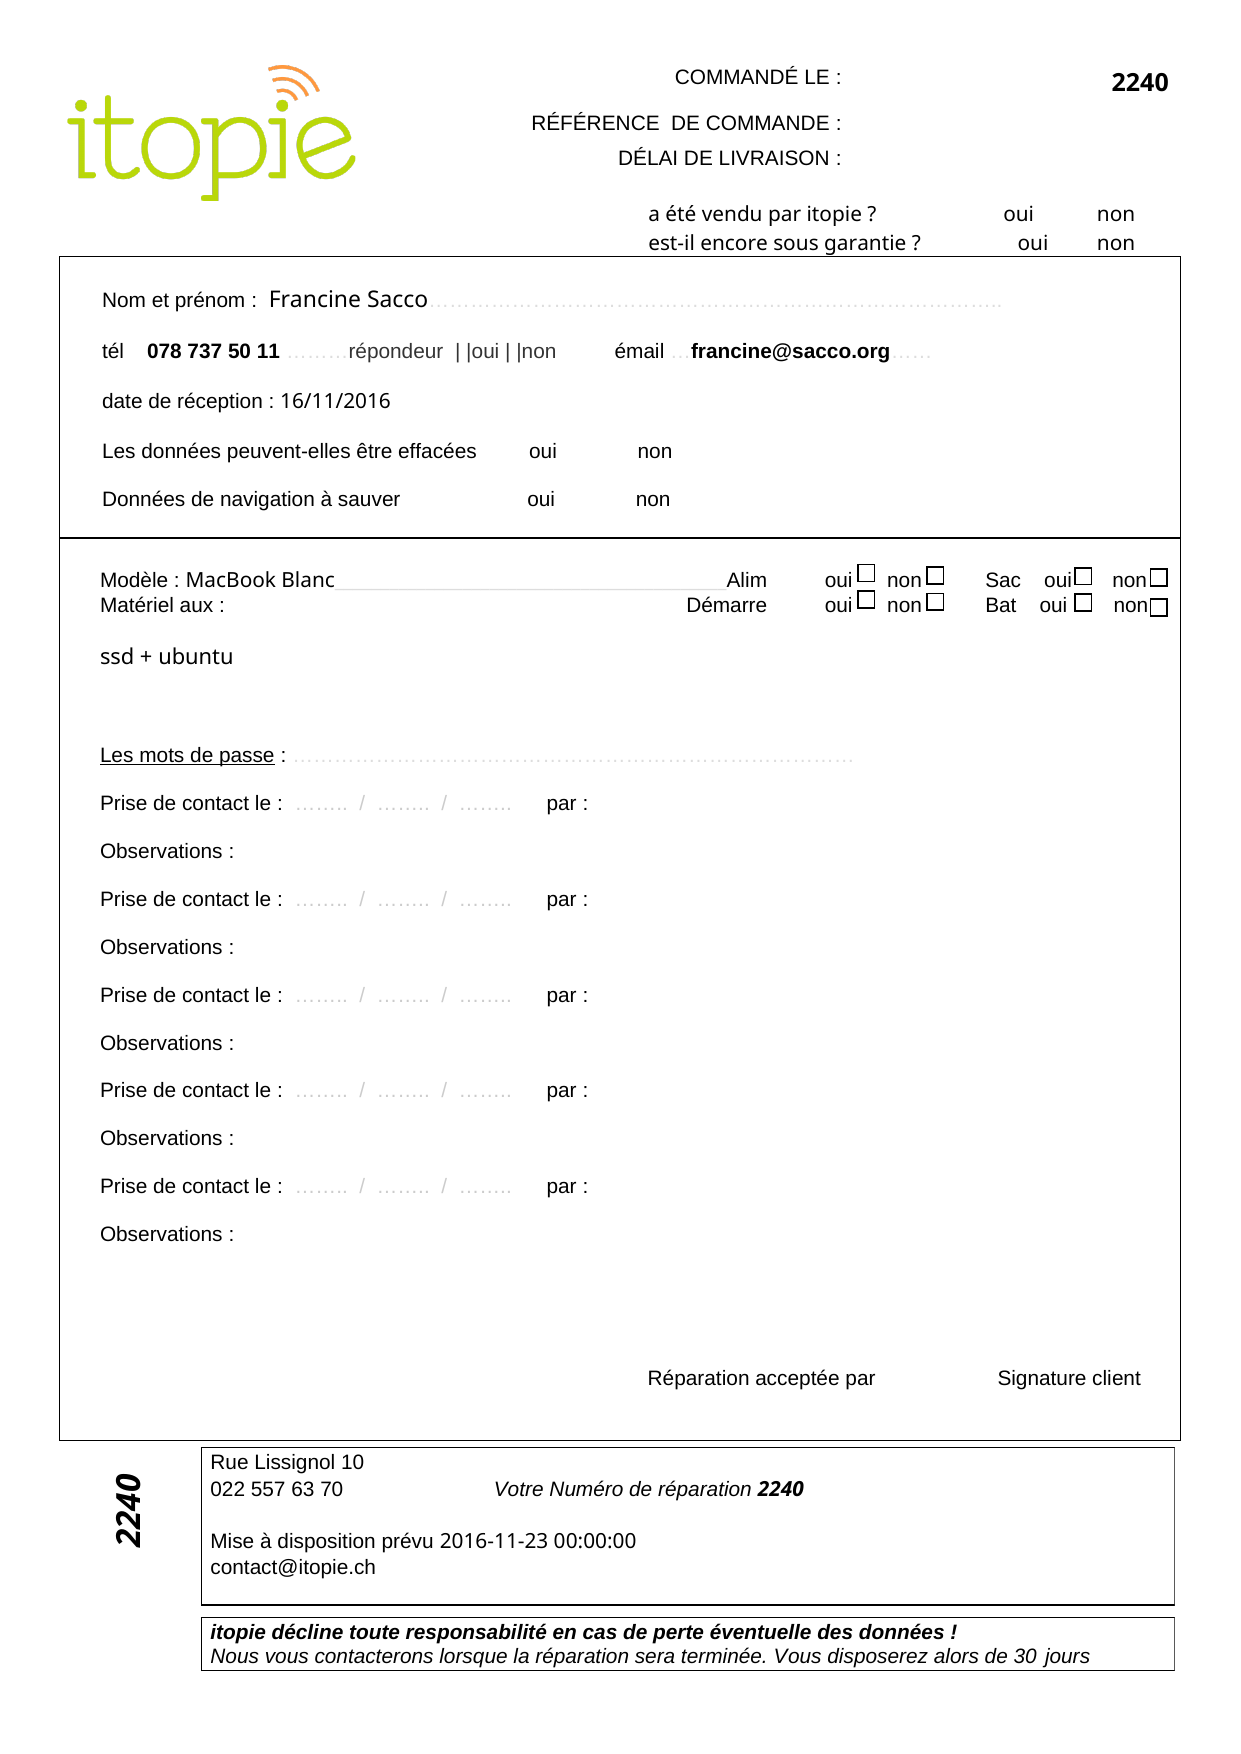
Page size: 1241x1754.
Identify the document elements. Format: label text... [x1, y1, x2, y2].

table_header COMMANDÉ LE : [490, 59, 847, 104]
picture [67, 65, 356, 201]
text Observations : [60, 1027, 1180, 1054]
text Prise de contact le : …….. / …….. / …….. par : [60, 1171, 1180, 1198]
text Observations : [60, 1123, 1180, 1150]
table_header Rue Lissignol 10 022 557 63 70 Votre Numéro de réparation 2240 Mise à disposition prévu 2016-11-23 00:00:00 contact@itopie.ch [195, 1441, 1180, 1611]
text Les données peuvent-elles être effacées oui non [60, 436, 1180, 463]
text Les mots de passe : ……………………………………………………………………… [60, 740, 1180, 767]
text ssd + ubuntu [60, 638, 1180, 671]
text Observations : [60, 1219, 1180, 1246]
text Données de navigation à sauver oui non [60, 484, 1180, 511]
text Réparation acceptée par Signature client [60, 1363, 1180, 1390]
text tél 078 737 50 11 ………répondeur | |oui | |non émail …francine@sacco.org…… [60, 335, 1180, 362]
text Observations : [60, 836, 1180, 863]
text Modèle : MacBook Blanc Alim oui non Sac oui non [948, 562, 1180, 590]
table_header 2240 [847, 59, 1180, 104]
table_header 2240 [59, 1441, 195, 1677]
text Observations : [60, 931, 1180, 958]
text Prise de contact le : …….. / …….. / …….. par : [60, 788, 1180, 815]
text Prise de contact le : …….. / …….. / …….. par : [60, 979, 1180, 1006]
text a été vendu par itopie ? oui non [59, 199, 1181, 228]
text Matériel aux : Démarre oui non Bat oui non [60, 590, 1180, 617]
table_cell RÉFÉRENCE DE COMMANDE : [490, 105, 847, 140]
text date de réception : 16/11/2016 [60, 383, 1180, 415]
text Modèle : MacBook Blanc Alim oui non Sac oui non [879, 562, 925, 590]
table_cell itopie décline toute responsabilité en cas de perte éventuelle des données ! Nous vous contacterons lorsque la réparation sera terminée. Vous disposerez alors de 30 jours [195, 1611, 1180, 1677]
table_cell [847, 105, 1180, 140]
text Modèle : MacBook Blanc Alim oui non Sac oui non [60, 562, 856, 590]
text Prise de contact le : …….. / …….. / …….. par : [60, 1075, 1180, 1102]
text est-il encore sous garantie ? oui non [59, 228, 1181, 256]
table_cell DÉLAI DE LIVRAISON : [490, 140, 847, 175]
text Prise de contact le : …….. / …….. / …….. par : [60, 883, 1180, 911]
table_cell [847, 140, 1180, 175]
text Nom et prénom : Francine Sacco……………………………………………………………………….. [60, 280, 1180, 314]
